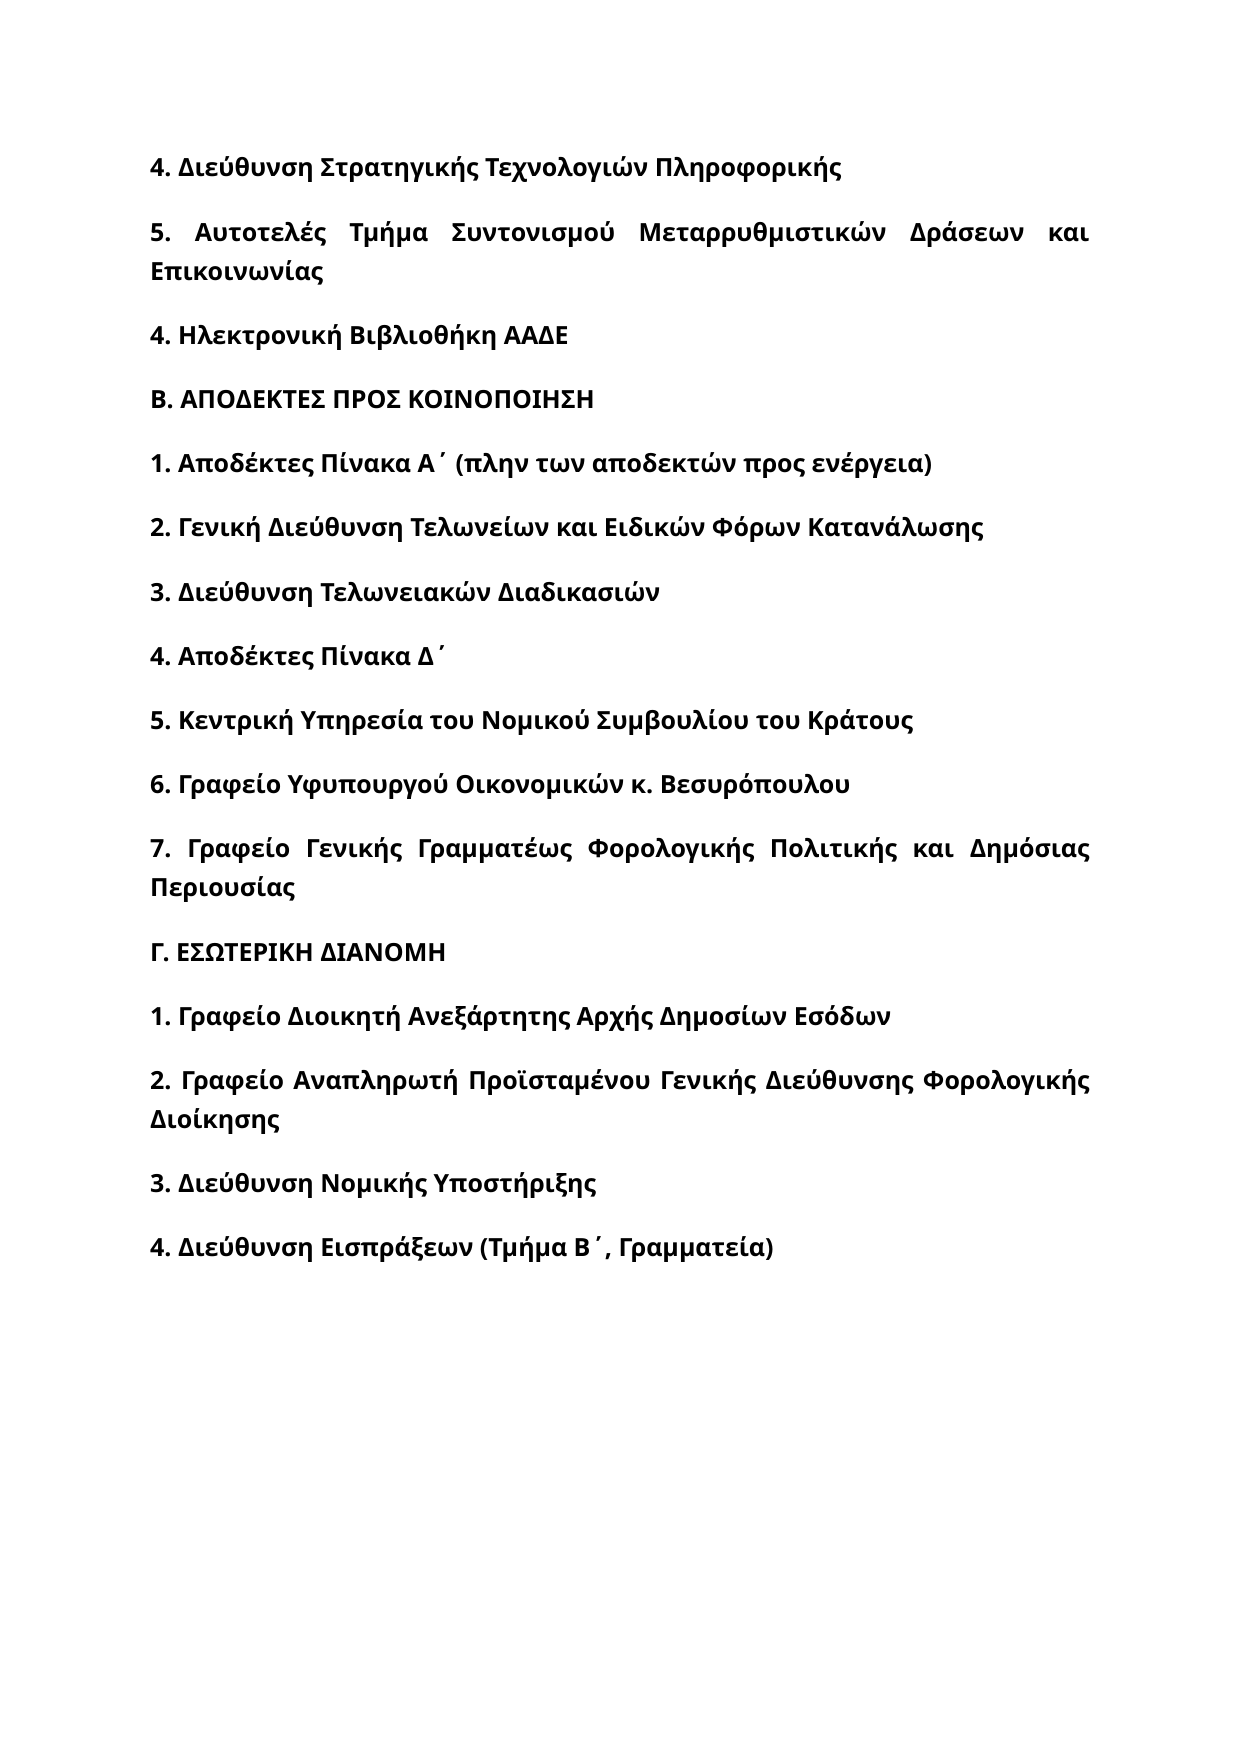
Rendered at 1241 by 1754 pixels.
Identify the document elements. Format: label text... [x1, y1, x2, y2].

text 4. Διεύθυνση Στρατηγικής Τεχνολογιών Πληροφορικής [150, 150, 1090, 184]
text 4. Διεύθυνση Εισπράξεων (Τμήμα Β΄, Γραμματεία) [150, 1230, 1090, 1264]
text 5. Αυτοτελές Τμήμα Συντονισμού Μεταρρυθμιστικών Δράσεων και Επικοινωνίας [150, 214, 1090, 287]
text 3. Διεύθυνση Νομικής Υποστήριξης [150, 1166, 1090, 1200]
text 1. Γραφείο Διοικητή Ανεξάρτητης Αρχής Δημοσίων Εσόδων [150, 998, 1090, 1032]
text 1. Αποδέκτες Πίνακα Α΄ (πλην των αποδεκτών προς ενέργεια) [150, 446, 1090, 480]
text 3. Διεύθυνση Τελωνειακών Διαδικασιών [150, 574, 1090, 608]
text Γ. ΕΣΩΤΕΡΙΚΗ ΔΙΑΝΟΜΗ [150, 934, 1090, 968]
text 6. Γραφείο Υφυπουργού Οικονομικών κ. Βεσυρόπουλου [150, 767, 1090, 801]
text 5. Κεντρική Υπηρεσία του Νομικού Συμβουλίου του Κράτους [150, 702, 1090, 737]
text Β. ΑΠΟΔΕΚΤΕΣ ΠΡΟΣ ΚΟΙΝΟΠΟΙΗΣΗ [150, 382, 1090, 416]
text 7. Γραφείο Γενικής Γραμματέως Φορολογικής Πολιτικής και Δημόσιας Περιουσίας [150, 831, 1090, 904]
text 4. Αποδέκτες Πίνακα Δ΄ [150, 638, 1090, 672]
text 4. Ηλεκτρονική Βιβλιοθήκη ΑΑΔΕ [150, 317, 1090, 352]
text 2. Γενική Διεύθυνση Τελωνείων και Ειδικών Φόρων Κατανάλωσης [150, 510, 1090, 544]
text 2. Γραφείο Αναπληρωτή Προϊσταμένου Γενικής Διεύθυνσης Φορολογικής Διοίκησης [150, 1062, 1090, 1136]
